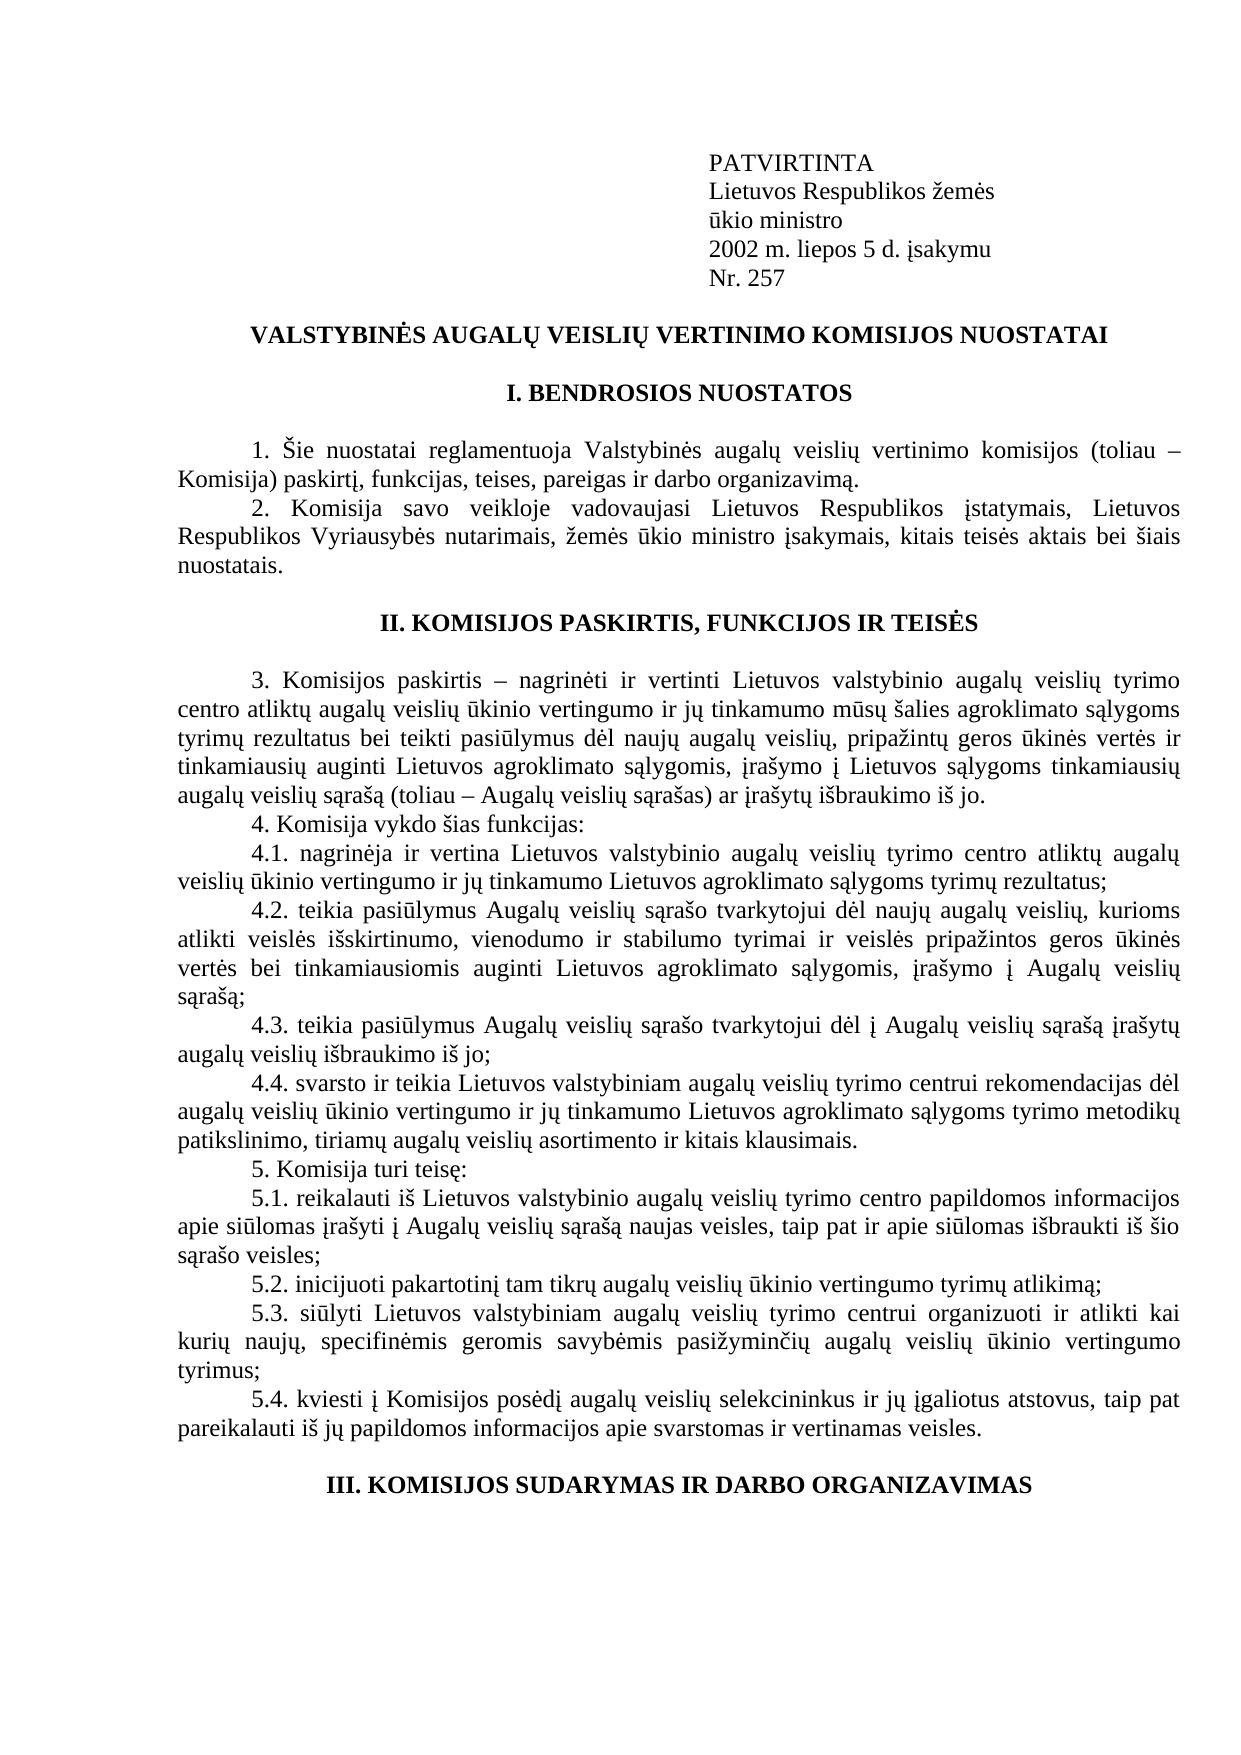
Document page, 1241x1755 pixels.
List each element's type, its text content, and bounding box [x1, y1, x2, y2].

text 4. Komisija vykdo šias funkcijas: [177, 809, 1181, 838]
text 5.4. kviesti į Komisijos posėdį augalų veislių selekcininkus ir jų įgaliotus atstovus, taip pat pareikalauti iš jų papildomos informacijos apie svarstomas ir vertinamas veisles. [177, 1384, 1181, 1441]
text 4.3. teikia pasiūlymus Augalų veislių sąrašo tvarkytojui dėl į Augalų veislių sąrašą įrašytų augalų veislių išbraukimo iš jo; [177, 1010, 1181, 1068]
text 4.1. nagrinėja ir vertina Lietuvos valstybinio augalų veislių tyrimo centro atliktų augalų veislių ūkinio vertingumo ir jų tinkamumo Lietuvos agroklimato sąlygoms tyrimų rezultatus; [177, 838, 1181, 895]
text III. KOMISIJOS SUDARYMAS IR DARBO ORGANIZAVIMAS [177, 1470, 1181, 1499]
text Nr. 257 [177, 263, 1181, 291]
text 5. Komisija turi teisę: [177, 1154, 1181, 1183]
text ūkio ministro [177, 205, 1181, 234]
text 1. Šie nuostatai reglamentuoja Valstybinės augalų veislių vertinimo komisijos (toliau – Komisija) paskirtį, funkcijas, teises, pareigas ir darbo organizavimą. [177, 435, 1181, 493]
text 2. Komisija savo veikloje vadovaujasi Lietuvos Respublikos įstatymais, Lietuvos Respublikos Vyriausybės nutarimais, žemės ūkio ministro įsakymais, kitais teisės aktais bei šiais nuostatais. [177, 493, 1181, 579]
text 5.1. reikalauti iš Lietuvos valstybinio augalų veislių tyrimo centro papildomos informacijos apie siūlomas įrašyti į Augalų veislių sąrašą naujas veisles, taip pat ir apie siūlomas išbraukti iš šio sąrašo veisles; [177, 1183, 1181, 1269]
text 5.3. siūlyti Lietuvos valstybiniam augalų veislių tyrimo centrui organizuoti ir atlikti kai kurių naujų, specifinėmis geromis savybėmis pasižyminčių augalų veislių ūkinio vertingumo tyrimus; [177, 1298, 1181, 1384]
text VALSTYBINĖS AUGALŲ VEISLIŲ VERTINIMO KOMISIJOS NUOSTATAI [177, 320, 1181, 349]
text PATVIRTINTA [177, 148, 1181, 176]
text 4.4. svarsto ir teikia Lietuvos valstybiniam augalų veislių tyrimo centrui rekomendacijas dėl augalų veislių ūkinio vertingumo ir jų tinkamumo Lietuvos agroklimato sąlygoms tyrimo metodikų patikslinimo, tiriamų augalų veislių asortimento ir kitais klausimais. [177, 1068, 1181, 1154]
text 3. Komisijos paskirtis – nagrinėti ir vertinti Lietuvos valstybinio augalų veislių tyrimo centro atliktų augalų veislių ūkinio vertingumo ir jų tinkamumo mūsų šalies agroklimato sąlygoms tyrimų rezultatus bei teikti pasiūlymus dėl naujų augalų veislių, pripažintų geros ūkinės vertės ir tinkamiausių auginti Lietuvos agroklimato sąlygomis, įrašymo į Lietuvos sąlygoms tinkamiausių augalų veislių sąrašą (toliau – Augalų veislių sąrašas) ar įrašytų išbraukimo iš jo. [177, 665, 1181, 809]
text I. BENDROSIOS NUOSTATOS [177, 378, 1181, 406]
text 2002 m. liepos 5 d. įsakymu [177, 234, 1181, 263]
text 4.2. teikia pasiūlymus Augalų veislių sąrašo tvarkytojui dėl naujų augalų veislių, kurioms atlikti veislės išskirtinumo, vienodumo ir stabilumo tyrimai ir veislės pripažintos geros ūkinės vertės bei tinkamiausiomis auginti Lietuvos agroklimato sąlygomis, įrašymo į Augalų veislių sąrašą; [177, 895, 1181, 1010]
text 5.2. inicijuoti pakartotinį tam tikrų augalų veislių ūkinio vertingumo tyrimų atlikimą; [177, 1269, 1181, 1298]
text Lietuvos Respublikos žemės [177, 176, 1181, 205]
text II. KOMISIJOS PASKIRTIS, FUNKCIJOS IR TEISĖS [177, 608, 1181, 636]
